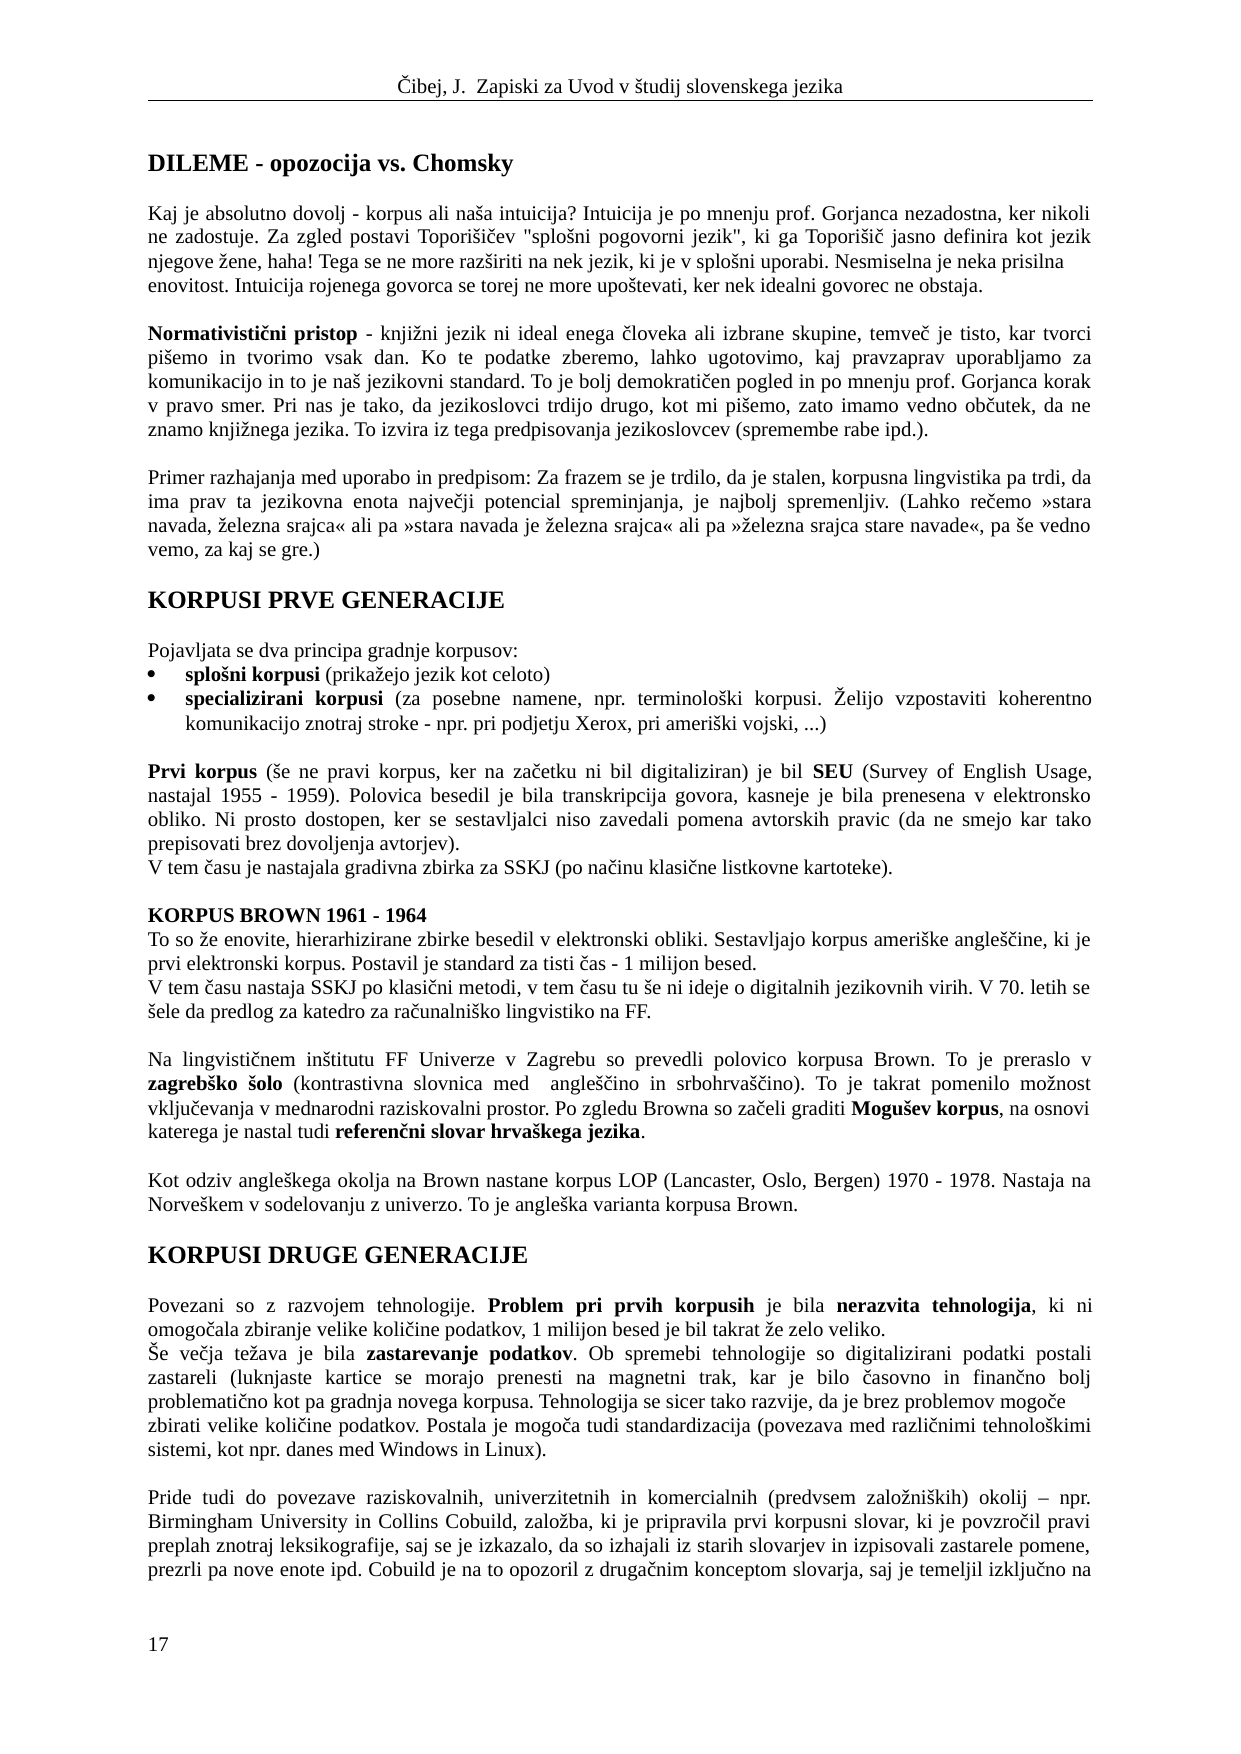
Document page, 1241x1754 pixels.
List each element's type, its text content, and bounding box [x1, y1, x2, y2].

text Prvi korpus (še ne pravi korpus, ker na začetku ni bil digitaliziran) je bil SEU (Survey of English Usage, nastajal 1955 - 1959). Polovica besedil je bila transkripcija govora, kasneje je bila prenesena v elektronsko obliko. Ni prosto dostopen, ker se sestavljalci niso zavedali pomena avtorskih pravic (da ne smejo kar tako prepisovati brez dovoljenja avtorjev). [148, 758, 1093, 855]
subtitle KORPUSI DRUGE GENERACIJE [148, 1240, 1093, 1268]
text Še večja težava je bila zastarevanje podatkov. Ob spremebi tehnologije so digitalizirani podatki postali zastareli (luknjaste kartice se morajo prenesti na magnetni trak, kar je bilo časovno in finančno bolj problematično kot pa gradnja novega korpusa. Tehnologija se sicer tako razvije, da je brez problemov mogoče [148, 1341, 1093, 1413]
text zbirati velike količine podatkov. Postala je mogoča tudi standardizacija (povezava med različnimi tehnološkimi sistemi, kot npr. danes med Windows in Linux). [148, 1413, 1093, 1461]
text Povezani so z razvojem tehnologije. Problem pri prvih korpusih je bila nerazvita tehnologija, ki ni omogočala zbiranje velike količine podatkov, 1 milijon besed je bil takrat že zelo veliko. [148, 1293, 1093, 1341]
text katerega je nastal tudi referenčni slovar hrvaškega jezika. [148, 1119, 1093, 1143]
text Pride tudi do povezave raziskovalnih, univerzitetnih in komercialnih (predvsem založniških) okolij – npr. Birmingham University in Collins Cobuild, založba, ki je pripravila prvi korpusni slovar, ki je povzročil pravi preplah znotraj leksikografije, saj se je izkazalo, da so izhajali iz starih slovarjev in izpisovali zastarele pomene, prezrli pa nove enote ipd. Cobuild je na to opozoril z drugačnim konceptom slovarja, saj je temeljil izključno na [148, 1485, 1093, 1581]
text V tem času je nastajala gradivna zbirka za SSKJ (po načinu klasične listkovne kartoteke). [148, 855, 1093, 879]
subtitle DILEME - opozocija vs. Chomsky [148, 148, 1093, 176]
text Kot odziv angleškega okolja na Brown nastane korpus LOP (Lancaster, Oslo, Bergen) 1970 - 1978. Nastaja na Norveškem v sodelovanju z univerzo. To je angleška varianta korpusa Brown. [148, 1168, 1093, 1216]
text Primer razhajanja med uporabo in predpisom: Za frazem se je trdilo, da je stalen, korpusna lingvistika pa trdi, da ima prav ta jezikovna enota največji potencial spreminjanja, je najbolj spremenljiv. (Lahko rečemo »stara navada, železna srajca« ali pa »stara navada je železna srajca« ali pa »železna srajca stare navade«, pa še vedno vemo, za kaj se gre.) [148, 465, 1093, 561]
text V tem času nastaja SSKJ po klasični metodi, v tem času tu še ni ideje o digitalnih jezikovnih virih. V 70. letih se šele da predlog za katedro za računalniško lingvistiko na FF. [148, 975, 1093, 1023]
text Normativistični pristop - knjižni jezik ni ideal enega človeka ali izbrane skupine, temveč je tisto, kar tvorci pišemo in tvorimo vsak dan. Ko te podatke zberemo, lahko ugotovimo, kaj pravzaprav uporabljamo za komunikacijo in to je naš jezikovni standard. To je bolj demokratičen pogled in po mnenju prof. Gorjanca korak v pravo smer. Pri nas je tako, da jezikoslovci trdijo drugo, kot mi pišemo, zato imamo vedno občutek, da ne znamo knjižnega jezika. To izvira iz tega predpisovanja jezikoslovcev (spremembe rabe ipd.). [148, 321, 1093, 441]
text Pojavljata se dva principa gradnje korpusov: [148, 638, 1093, 662]
subtitle KORPUSI PRVE GENERACIJE [148, 585, 1093, 614]
text Kaj je absolutno dovolj - korpus ali naša intuicija? Intuicija je po mnenju prof. Gorjanca nezadostna, ker nikoli ne zadostuje. Za zgled postavi Toporišičev "splošni pogovorni jezik", ki ga Toporišič jasno definira kot jezik njegove žene, haha! Tega se ne more razširiti na nek jezik, ki je v splošni uporabi. Nesmiselna je neka prisilna [148, 200, 1093, 273]
list splošni korpusi (prikažejo jezik kot celoto) [148, 662, 1093, 686]
list specializirani korpusi (za posebne namene, npr. terminološki korpusi. Želijo vzpostaviti koherentno komunikacijo znotraj stroke - npr. pri podjetju Xerox, pri ameriški vojski, ...) [148, 686, 1093, 734]
subtitle KORPUS BROWN 1961 - 1964 [148, 903, 1093, 927]
text Na lingvističnem inštitutu FF Univerze v Zagrebu so prevedli polovico korpusa Brown. To je preraslo v zagrebško šolo (kontrastivna slovnica med angleščino in srbohrvaščino). To je takrat pomenilo možnost vključevanja v mednarodni raziskovalni prostor. Po zgledu Browna so začeli graditi Mogušev korpus, na osnovi [148, 1047, 1093, 1119]
text To so že enovite, hierarhizirane zbirke besedil v elektronski obliki. Sestavljajo korpus ameriške angleščine, ki je prvi elektronski korpus. Postavil je standard za tisti čas - 1 milijon besed. [148, 927, 1093, 975]
text enovitost. Intuicija rojenega govorca se torej ne more upoštevati, ker nek idealni govorec ne obstaja. [148, 273, 1093, 297]
